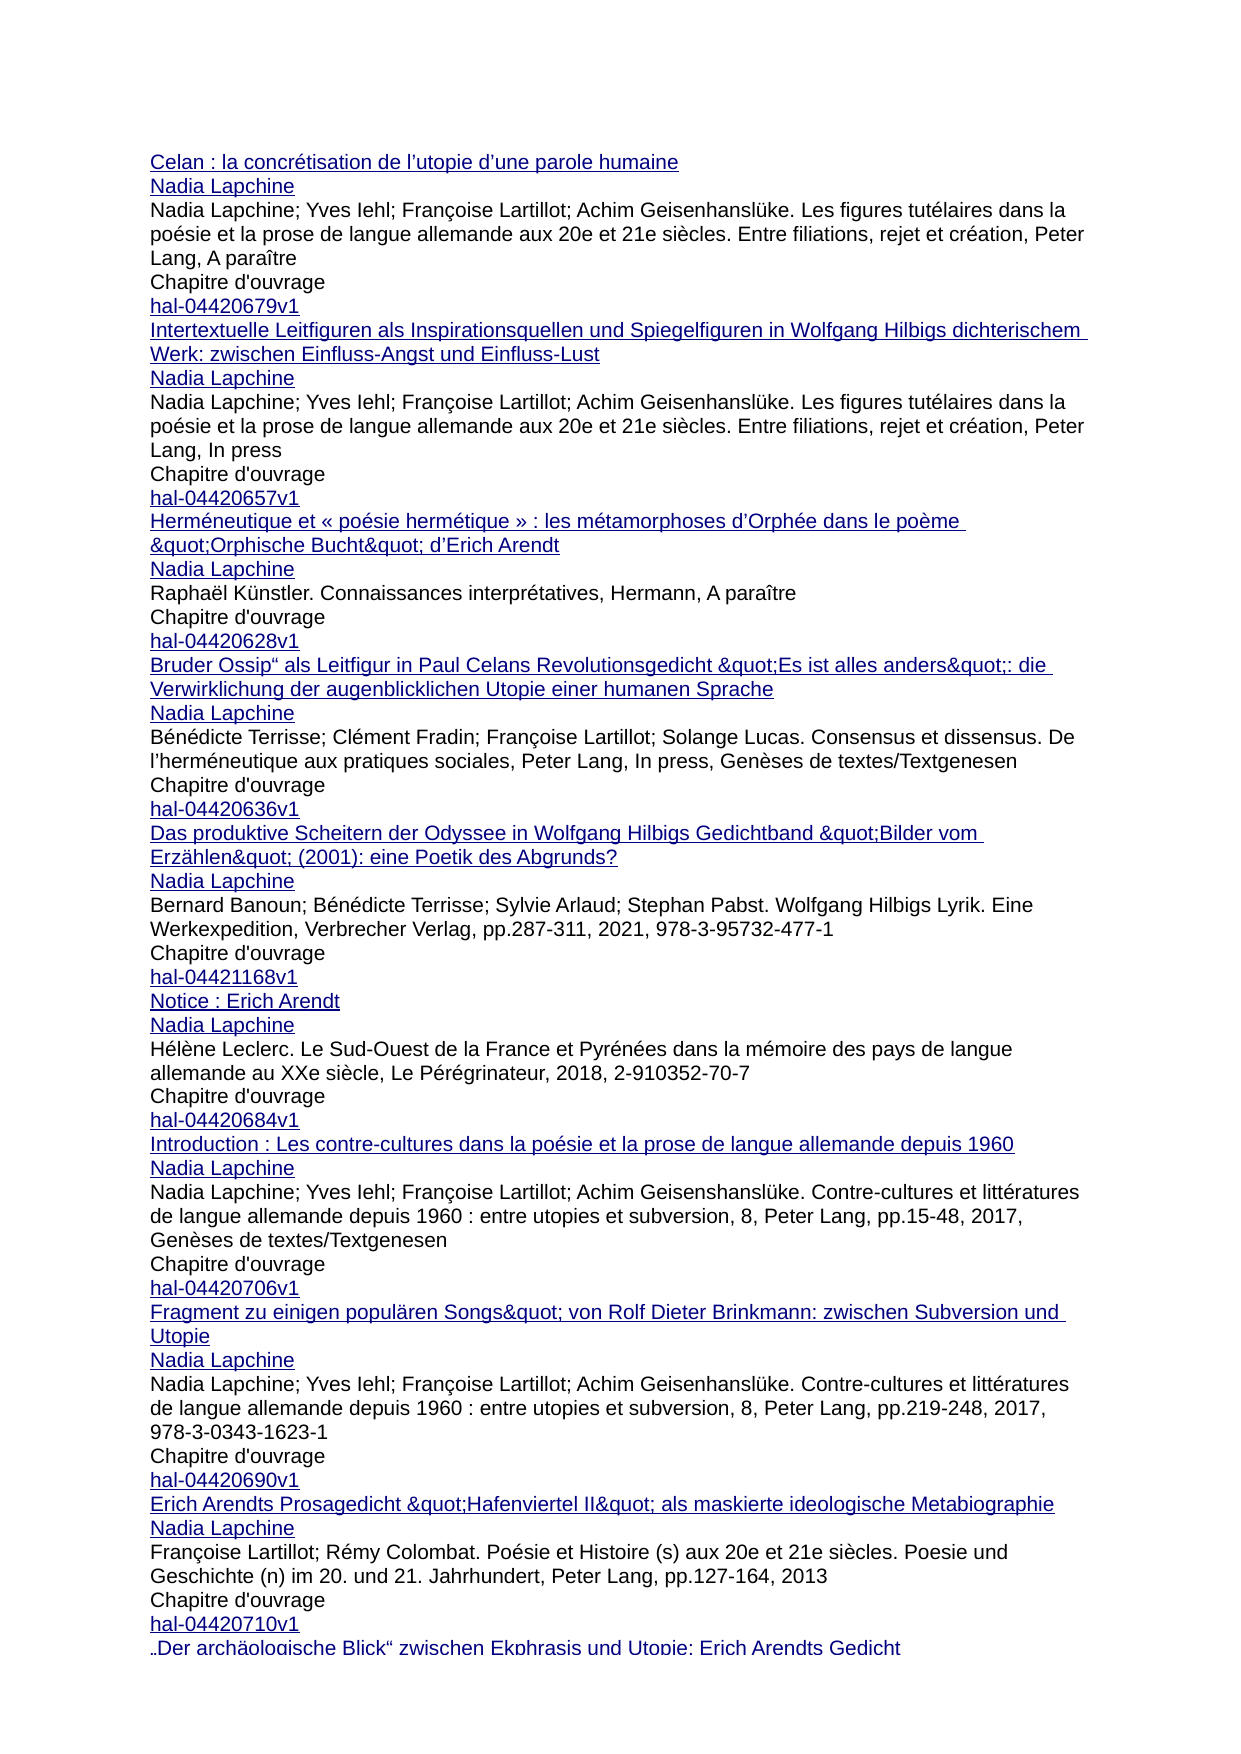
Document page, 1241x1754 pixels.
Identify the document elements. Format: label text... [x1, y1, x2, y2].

table_cell Notice : Erich Arendt Nadia Lapchine Hélène Leclerc. Le Sud-Ouest de la France et Pyrénées dans la mémoire des pays de langue allemande au XXe siècle, Le Pérégrinateur, 2018, 2-910352-70-7 Chapitre d'ouvrage hal-04420684v1 [150, 989, 1090, 1132]
table_cell Das produktive Scheitern der Odyssee in Wolfgang Hilbigs Gedichtband &quot;Bilder vom Erzählen&quot; (2001): eine Poetik des Abgrunds? Nadia Lapchine Bernard Banoun; Bénédicte Terrisse; Sylvie Arlaud; Stephan Pabst. Wolfgang Hilbigs Lyrik. Eine Werkexpedition, Verbrecher Verlag, pp.287-311, 2021, 978-3-95732-477-1 Chapitre d'ouvrage hal-04421168v1 [150, 821, 1090, 988]
table_cell „Der archäologische Blick“ zwischen Ekphrasis und Utopie: Erich Arendts Gedicht [150, 1635, 1090, 1655]
table_cell Herméneutique et « poésie hermétique » : les métamorphoses d’Orphée dans le poème &quot;Orphische Bucht&quot; d’Erich Arendt Nadia Lapchine Raphaël Künstler. Connaissances interprétatives, Hermann, A paraître Chapitre d'ouvrage hal-04420628v1 [150, 509, 1090, 653]
table_cell Erich Arendts Prosagedicht &quot;Hafenviertel II&quot; als maskierte ideologische Metabiographie Nadia Lapchine Françoise Lartillot; Rémy Colombat. Poésie et Histoire (s) aux 20e et 21e siècles. Poesie und Geschichte (n) im 20. und 21. Jahrhundert, Peter Lang, pp.127-164, 2013 Chapitre d'ouvrage hal-04420710v1 [150, 1492, 1090, 1635]
table_cell Introduction : Les contre-cultures dans la poésie et la prose de langue allemande depuis 1960 Nadia Lapchine Nadia Lapchine; Yves Iehl; Françoise Lartillot; Achim Geisenshanslüke. Contre-cultures et littératures de langue allemande depuis 1960 : entre utopies et subversion, 8, Peter Lang, pp.15-48, 2017, Genèses de textes/Textgenesen Chapitre d'ouvrage hal-04420706v1 [150, 1132, 1090, 1300]
table_cell Bruder Ossip“ als Leitfigur in Paul Celans Revolutionsgedicht &quot;Es ist alles anders&quot;: die Verwirklichung der augenblicklichen Utopie einer humanen Sprache Nadia Lapchine Bénédicte Terrisse; Clément Fradin; Françoise Lartillot; Solange Lucas. Consensus et dissensus. De l’herméneutique aux pratiques sociales, Peter Lang, In press, Genèses de textes/Textgenesen Chapitre d'ouvrage hal-04420636v1 [150, 653, 1090, 821]
table_cell Ossip Mandelstam comme figure tutélaire dans le poème &quot;Es ist alles anders&quot; de Paul Celan : la concrétisation de l’utopie d’une parole humaine Nadia Lapchine Nadia Lapchine; Yves Iehl; Françoise Lartillot; Achim Geisenhanslüke. Les figures tutélaires dans la poésie et la prose de langue allemande aux 20e et 21e siècles. Entre filiations, rejet et création, Peter Lang, A paraître Chapitre d'ouvrage hal-04420679v1 [150, 150, 1090, 318]
table_cell Fragment zu einigen populären Songs&quot; von Rolf Dieter Brinkmann: zwischen Subversion und Utopie Nadia Lapchine Nadia Lapchine; Yves Iehl; Françoise Lartillot; Achim Geisenhanslüke. Contre-cultures et littératures de langue allemande depuis 1960 : entre utopies et subversion, 8, Peter Lang, pp.219-248, 2017, 978-3-0343-1623-1 Chapitre d'ouvrage hal-04420690v1 [150, 1300, 1090, 1492]
table_cell Intertextuelle Leitfiguren als Inspirationsquellen und Spiegelfiguren in Wolfgang Hilbigs dichterischem Werk: zwischen Einfluss-Angst und Einfluss-Lust Nadia Lapchine Nadia Lapchine; Yves Iehl; Françoise Lartillot; Achim Geisenhanslüke. Les figures tutélaires dans la poésie et la prose de langue allemande aux 20e et 21e siècles. Entre filiations, rejet et création, Peter Lang, In press Chapitre d'ouvrage hal-04420657v1 [150, 318, 1090, 509]
